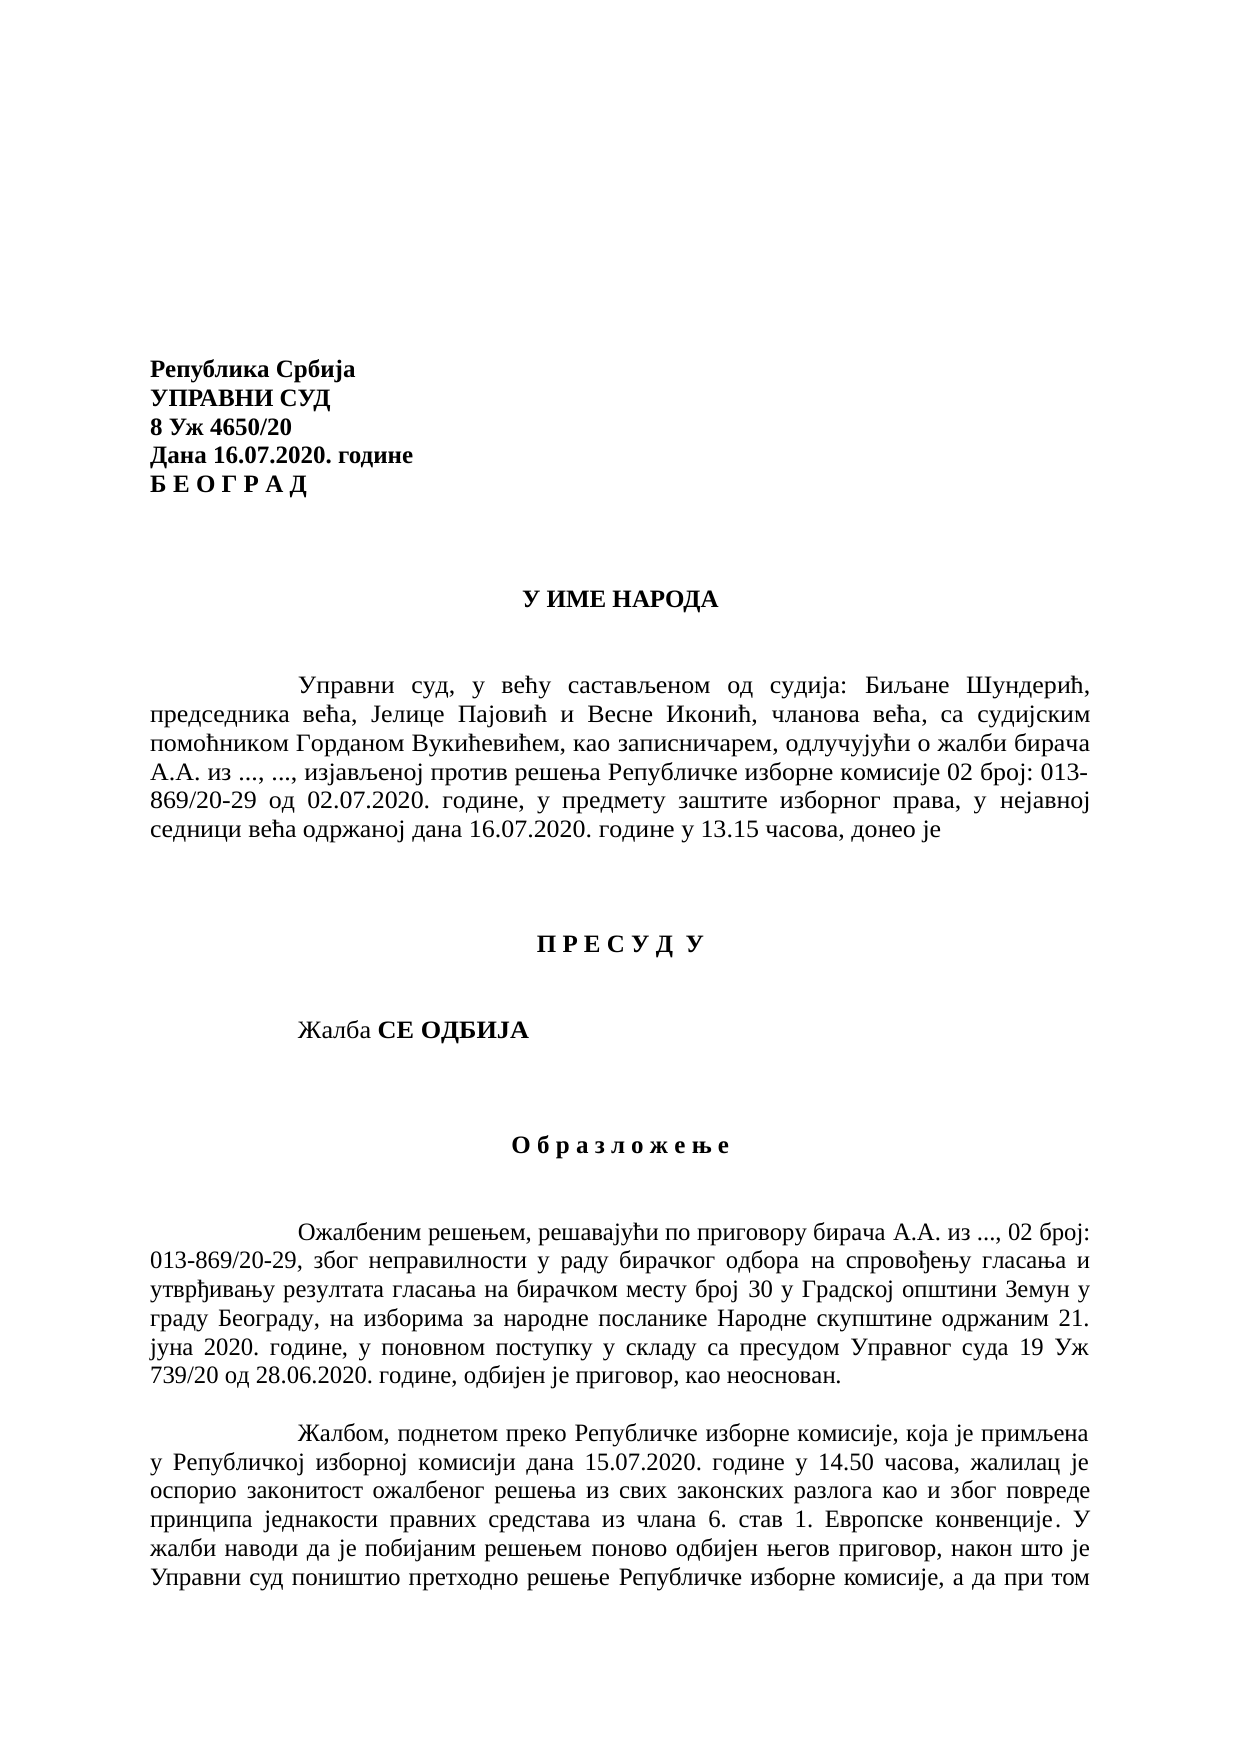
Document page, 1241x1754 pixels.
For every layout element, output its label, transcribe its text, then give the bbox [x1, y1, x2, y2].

text 8 Уж 4650/20 [150, 412, 1090, 440]
text Жалбом, поднетом преко Републичке изборне комисије, која је примљена у Републичкој изборној комисији дана 15.07.2020. године у 14.50 часова, жалилац је оспорио законитост ожалбеног решења из свих законских разлога као и због повреде принципа једнакости правних средстава из члана 6. став 1. Европске конвенције. У жалби наводи да је побијаним решењем поново одбијен његов приговор, након што је Управни суд поништио претходно решење Републичке изборне комисије, а да при том [150, 1418, 1090, 1590]
text Ожалбеним решењем, решавајући по приговору бирача A.A. из ..., 02 број: 013-869/20-29, због неправилности у раду бирачког одбора на спровођењу гласања и утврђивању резултата гласања на бирачком месту број 30 у Градској општини Земун у граду Београду, на изборима за народне посланике Народне скупштине одржаним 21. јуна 2020. године, у поновном поступку у складу са пресудом Управног суда 19 Уж 739/20 од 28.06.2020. године, одбијен је приговор, као неоснован. [150, 1217, 1090, 1389]
text Дана 16.07.2020. године [150, 440, 1090, 469]
text Управни суд, у већу састављеном од судија: Биљане Шундерић, председника већа, Јелице Пајовић и Весне Иконић, чланова већа, са судијским помоћником Горданом Вукићевићем, као записничарем, одлучујући о жалби бирача A.A. из ..., ..., изјављеној против решења Републичке изборне комисије 02 број: 013-869/20-29 од 02.07.2020. године, у предмету заштите изборног права, у нејавној седници већа одржаној дана 16.07.2020. године у 13.15 часова, донео је [150, 670, 1090, 843]
text У ИМЕ НАРОДА [150, 584, 1090, 613]
text Жалба СЕ ОДБИЈА [150, 1015, 1090, 1044]
text Република Србија [150, 148, 1090, 383]
text О б р а з л о ж е њ е [150, 1130, 1090, 1159]
text УПРАВНИ СУД [150, 383, 1090, 412]
text П Р Е С У Д У [150, 929, 1090, 958]
text Б Е О Г Р А Д [150, 469, 1090, 498]
